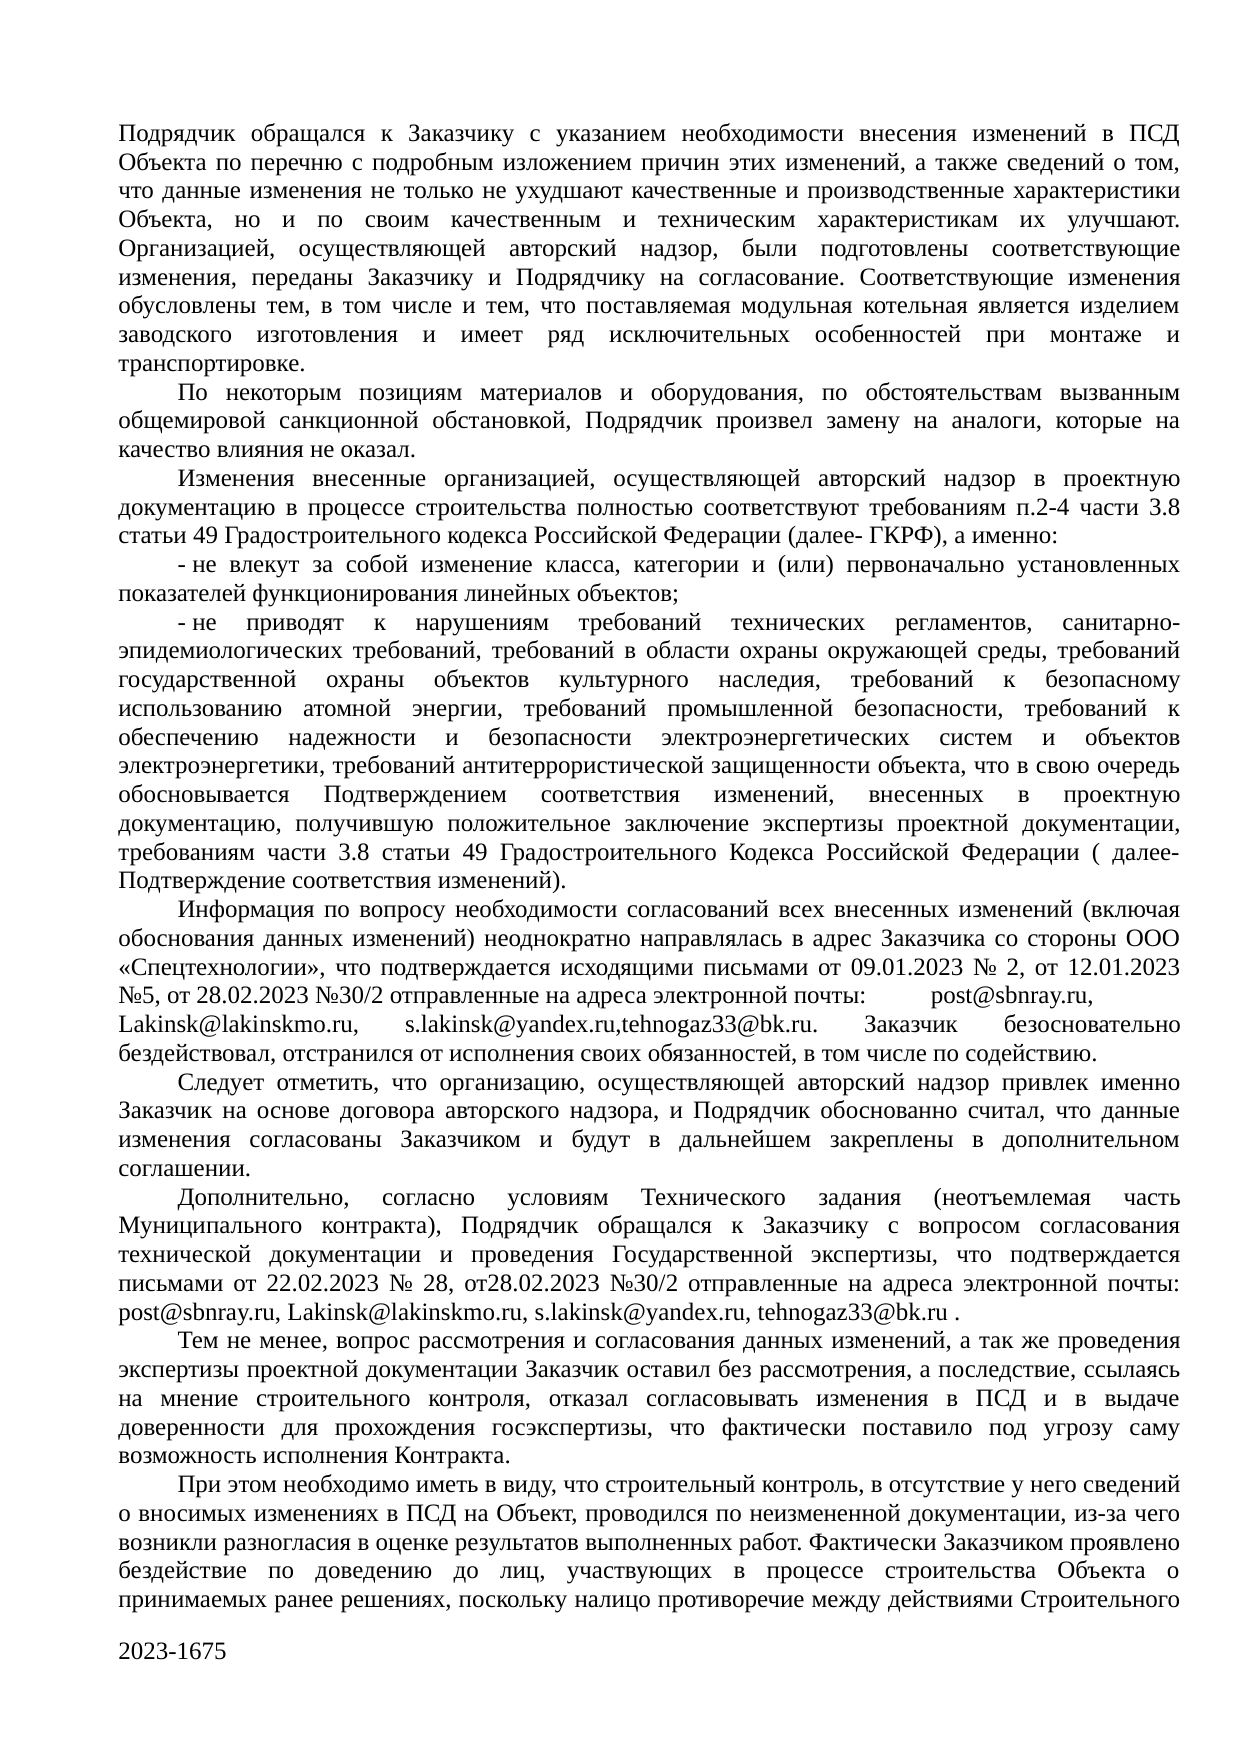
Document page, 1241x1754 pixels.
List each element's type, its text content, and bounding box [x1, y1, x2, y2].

text Следует отметить, что организацию, осуществляющей авторский надзор привлек именно Заказчик на основе договора авторского надзора, и Подрядчик обоснованно считал, что данные изменения согласованы Заказчиком и будут в дальнейшем закреплены в дополнительном соглашении. [118, 1067, 1181, 1182]
text Подрядчик обращался к Заказчику с указанием необходимости внесения изменений в ПСД Объекта по перечню с подробным изложением причин этих изменений, а также сведений о том, что данные изменения не только не ухудшают качественные и производственные характеристики Объекта, но и по своим качественным и техническим характеристикам их улучшают. Организацией, осуществляющей авторский надзор, были подготовлены соответствующие изменения, переданы Заказчику и Подрядчику на согласование. Соответствующие изменения обусловлены тем, в том числе и тем, что поставляемая модульная котельная является изделием заводского изготовления и имеет ряд исключительных особенностей при монтаже и транспортировке. [118, 118, 1181, 377]
text Тем не менее, вопрос рассмотрения и согласования данных изменений, а так же проведения экспертизы проектной документации Заказчик оставил без рассмотрения, а последствие, ссылаясь на мнение строительного контроля, отказал согласовывать изменения в ПСД и в выдаче доверенности для прохождения госэкспертизы, что фактически поставило под угрозу саму возможность исполнения Контракта. [118, 1326, 1181, 1469]
text - не приводят к нарушениям требований технических регламентов, санитарно-эпидемиологических требований, требований в области охраны окружающей среды, требований государственной охраны объектов культурного наследия, требований к безопасному использованию атомной энергии, требований промышленной безопасности, требований к обеспечению надежности и безопасности электроэнергетических систем и объектов электроэнергетики, требований антитеррористической защищенности объекта, что в свою очередь обосновывается Подтверждением соответствия изменений, внесенных в проектную документацию, получившую положительное заключение экспертизы проектной документации, требованиям части 3.8 статьи 49 Градостроительного Кодекса Российской Федерации ( далее- Подтверждение соответствия изменений). [118, 607, 1181, 894]
text Информация по вопросу необходимости согласований всех внесенных изменений (включая обоснования данных изменений) неоднократно направлялась в адрес Заказчика со стороны ООО «Спецтехнологии», что подтверждается исходящими письмами от 09.01.2023 № 2, от 12.01.2023 №5, от 28.02.2023 №30/2 отправленные на адреса электронной почты: post@sbnray.ru, Lakinsk@lakinskmo.ru, s.lakinsk@yandex.ru,tehnogaz33@bk.ru. Заказчик безосновательно бездействовал, отстранился от исполнения своих обязанностей, в том числе по содействию. [118, 894, 1181, 1067]
text Дополнительно, согласно условиям Технического задания (неотъемлемая часть Муниципального контракта), Подрядчик обращался к Заказчику с вопросом согласования технической документации и проведения Государственной экспертизы, что подтверждается письмами от 22.02.2023 № 28, от28.02.2023 №30/2 отправленные на адреса электронной почты: post@sbnray.ru, Lakinsk@lakinskmo.ru, s.lakinsk@yandex.ru, tehnogaz33@bk.ru . [118, 1182, 1181, 1326]
text Изменения внесенные организацией, осуществляющей авторский надзор в проектную документацию в процессе строительства полностью соответствуют требованиям п.2-4 части 3.8 статьи 49 Градостроительного кодекса Российской Федерации (далее- ГКРФ), а именно: [118, 463, 1181, 549]
text По некоторым позициям материалов и оборудования, по обстоятельствам вызванным общемировой санкционной обстановкой, Подрядчик произвел замену на аналоги, которые на качество влияния не оказал. [118, 377, 1181, 463]
text При этом необходимо иметь в виду, что строительный контроль, в отсутствие у него сведений о вносимых изменениях в ПСД на Объект, проводился по неизмененной документации, из-за чего возникли разногласия в оценке результатов выполненных работ. Фактически Заказчиком проявлено бездействие по доведению до лиц, участвующих в процессе строительства Объекта о принимаемых ранее решениях, поскольку налицо противоречие между действиями Строительного [118, 1469, 1181, 1613]
text - не влекут за собой изменение класса, категории и (или) первоначально установленных показателей функционирования линейных объектов; [118, 549, 1181, 607]
